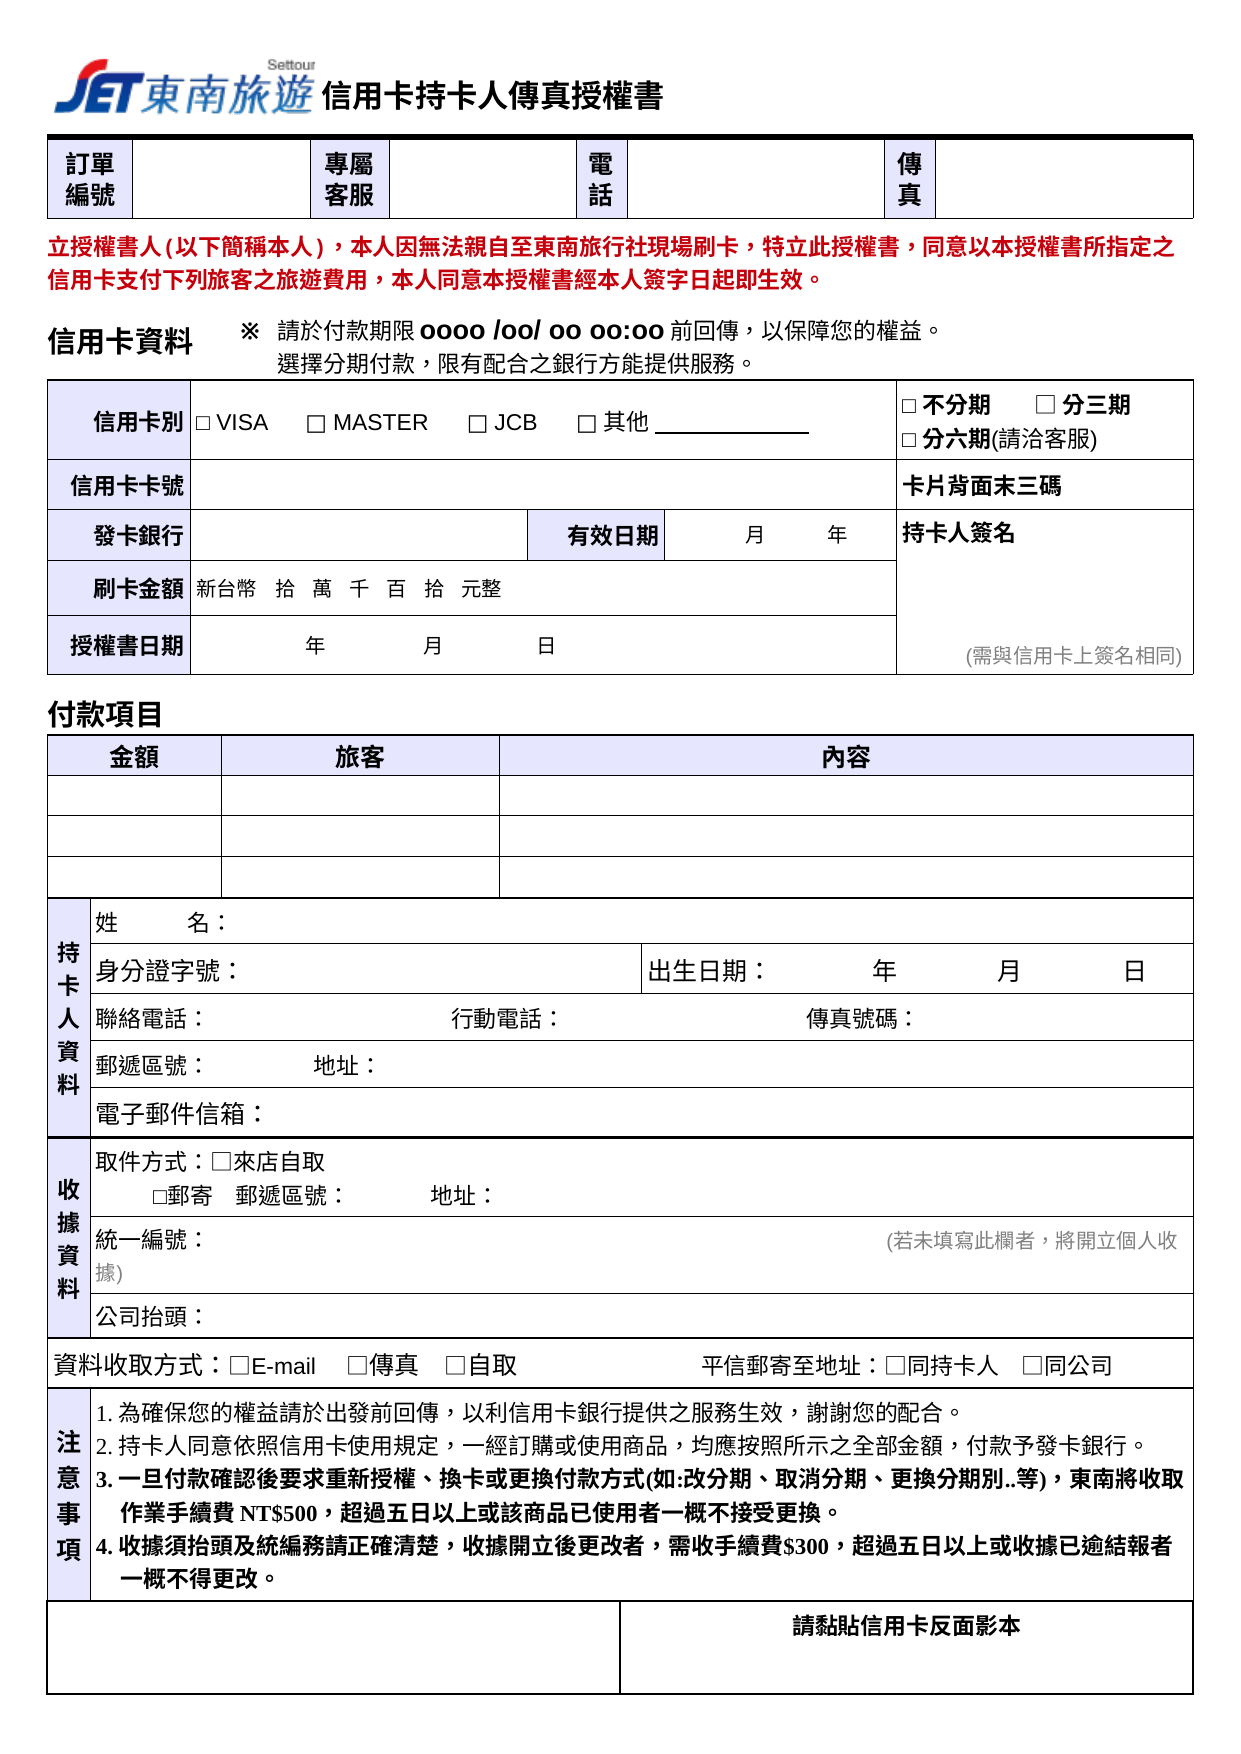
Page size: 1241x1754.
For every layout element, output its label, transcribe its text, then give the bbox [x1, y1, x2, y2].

table_header [936, 140, 1193, 218]
table_cell [222, 776, 499, 815]
table_cell 為確保您的權益請於出發前回傳，以利信用卡銀行提供之服務生效，謝謝您的配合。 持卡人同意依照信用卡使用規定，一經訂購或使用商品，均應按照所示之全部金額，付款予發卡銀行。 一旦付款確認後要求重新授權、換卡或更換付款方式(如:改分期、取消分期、更換分期別..等)，東南將收取作業手續費NT$500，超過五日以上或該商品已使用者一概不接受更換。 收據須抬頭及統編務請正確清楚，收據開立後更改者，需收手續費$300，超過五日以上或收據已逾結報者一概不得更改。 [91, 1389, 1193, 1600]
table_header 信用卡資料 [47, 313, 236, 379]
table_cell 身分證字號： [91, 944, 641, 993]
table_cell [48, 816, 221, 856]
table_cell 收據資料 [48, 1139, 90, 1337]
table_header [133, 140, 310, 218]
table_cell 姓 名： [91, 899, 1193, 943]
table_cell 統一編號： (若未填寫此欄者，將開立個人收據) [91, 1217, 1193, 1292]
table_cell [48, 1602, 619, 1693]
text 立授權書人(以下簡稱本人)，本人因無法親自至東南旅行社現場刷卡，特立此授權書，同意以本授權書所指定之信用卡支付下列旅客之旅遊費用，本人同意本授權書經本人簽字日起即生效。 [47, 228, 1193, 295]
table_cell 注意事項 [48, 1389, 90, 1600]
table_header 信用卡持卡人傳真授權書 [47, 47, 1193, 134]
table_cell [222, 857, 499, 897]
table_header [628, 140, 884, 218]
table_header 信用卡別 [48, 381, 190, 459]
table_cell [48, 776, 221, 815]
table_cell [191, 460, 896, 509]
table_cell [191, 510, 527, 560]
table_header ※ 請於付款期限oooo /oo/ oo oo:oo前回傳，以保障您的權益。 選擇分期付款，限有配合之銀行方能提供服務。 [236, 313, 1193, 379]
table_header □ VISA □ MASTER □ JCB □ 其他 [191, 381, 896, 459]
table_cell 信用卡卡號 [48, 460, 190, 509]
table_cell 新台幣 拾 萬 千 百 拾 元整 [191, 561, 896, 615]
table_cell [48, 857, 221, 897]
text 付款項目 [47, 692, 1193, 734]
table_cell 郵遞區號： 地址： [91, 1041, 1193, 1087]
table_cell 資料收取方式：□E-mail □傳真 □自取 平信郵寄至地址：□同持卡人 □同公司 [48, 1339, 1193, 1387]
table_cell 持卡人簽名 (需與信用卡上簽名相同) [897, 510, 1193, 674]
table_cell 公司抬頭： [91, 1294, 1193, 1337]
table_cell [222, 816, 499, 856]
table_cell 請黏貼信用卡反面影本 [621, 1602, 1192, 1693]
table_cell 年 月 日 [191, 616, 896, 674]
table_cell [500, 776, 1193, 815]
table_cell 電子郵件信箱： [91, 1088, 1193, 1136]
table_cell [500, 816, 1193, 856]
table_cell 發卡銀行 [48, 510, 190, 560]
table_cell 出生日期： 年 月 日 [642, 944, 1193, 993]
table_cell 月 年 [665, 510, 896, 560]
table_header 專屬 客服 [311, 140, 389, 218]
table_cell 取件方式：□來店自取 □郵寄 郵遞區號： 地址： [91, 1139, 1193, 1216]
table_header [390, 140, 576, 218]
table_header 訂單 編號 [48, 140, 132, 218]
table_header 電話 [577, 140, 627, 218]
table_header 金額 [48, 736, 221, 775]
table_cell 卡片背面末三碼 [897, 460, 1193, 509]
table_header 傳真 [885, 140, 935, 218]
table_header 內容 [500, 736, 1193, 775]
table_cell 授權書日期 [48, 616, 190, 674]
table_header □ 不分期 □ 分三期 □ 分六期(請洽客服) [897, 381, 1193, 459]
picture [54, 56, 315, 115]
table_cell 持卡人資料 [48, 899, 90, 1136]
table_cell 有效日期 [528, 510, 664, 560]
table_header 旅客 [222, 736, 499, 775]
table_cell [500, 857, 1193, 897]
table_cell 聯絡電話： 行動電話： 傳真號碼： [91, 994, 1193, 1040]
table_cell 刷卡金額 [48, 561, 190, 615]
